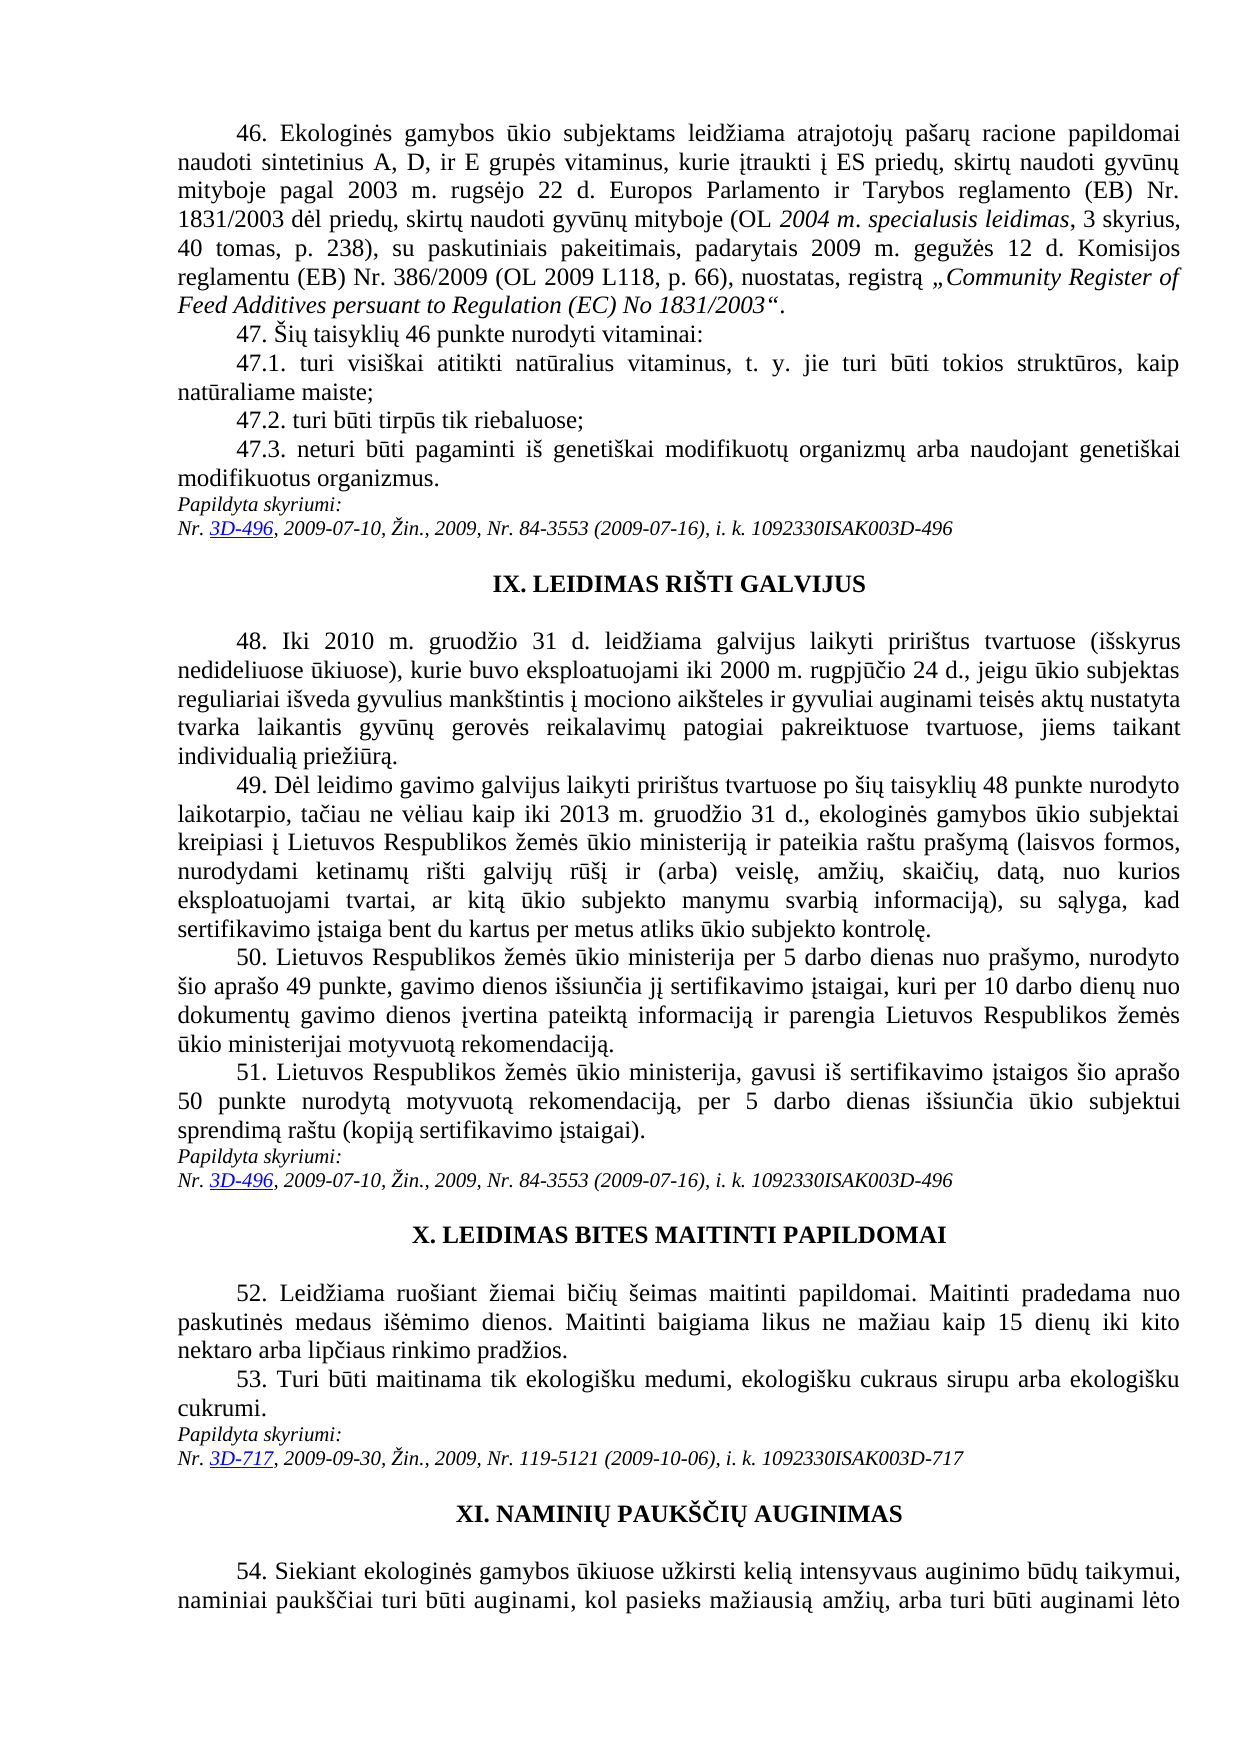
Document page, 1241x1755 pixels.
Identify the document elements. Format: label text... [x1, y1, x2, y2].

text X. LEIDIMAS BITES MAITINTI PAPILDOMAI [177, 1221, 1181, 1249]
text 47. Šių taisyklių 46 punkte nurodyti vitaminai: [177, 319, 1181, 348]
text 49. Dėl leidimo gavimo galvijus laikyti pririštus tvartuose po šių taisyklių 48 punkte nurodyto laikotarpio, tačiau ne vėliau kaip iki 2013 m. gruodžio 31 d., ekologinės gamybos ūkio subjektai kreipiasi į Lietuvos Respublikos žemės ūkio ministeriją ir pateikia raštu prašymą (laisvos formos, nurodydami ketinamų rišti galvijų rūšį ir (arba) veislę, amžių, skaičių, datą, nuo kurios eksploatuojami tvartai, ar kitą ūkio subjekto manymu svarbią informaciją), su sąlyga, kad sertifikavimo įstaiga bent du kartus per metus atliks ūkio subjekto kontrolę. [177, 770, 1181, 942]
text 47.1. turi visiškai atitikti natūralius vitaminus, t. y. jie turi būti tokios struktūros, kaip natūraliame maiste; [177, 348, 1181, 406]
text 48. Iki 2010 m. gruodžio 31 d. leidžiama galvijus laikyti pririštus tvartuose (išskyrus nedideliuose ūkiuose), kurie buvo eksploatuojami iki 2000 m. rugpjūčio 24 d., jeigu ūkio subjektas reguliariai išveda gyvulius mankštintis į mociono aikšteles ir gyvuliai auginami teisės aktų nustatyta tvarka laikantis gyvūnų gerovės reikalavimų patogiai pakreiktuose tvartuose, jiems taikant individualią priežiūrą. [177, 626, 1181, 770]
text 51. Lietuvos Respublikos žemės ūkio ministerija, gavusi iš sertifikavimo įstaigos šio aprašo 50 punkte nurodytą motyvuotą rekomendaciją, per 5 darbo dienas išsiunčia ūkio subjektui sprendimą raštu (kopiją sertifikavimo įstaigai). [177, 1057, 1181, 1144]
text 47.2. turi būti tirpūs tik riebaluose; [177, 406, 1181, 434]
text XI. NAMINIŲ PAUKŠČIŲ AUGINIMAS [177, 1499, 1181, 1527]
text 50. Lietuvos Respublikos žemės ūkio ministerija per 5 darbo dienas nuo prašymo, nurodyto šio aprašo 49 punkte, gavimo dienos išsiunčia jį sertifikavimo įstaigai, kuri per 10 darbo dienų nuo dokumentų gavimo dienos įvertina pateiktą informaciją ir parengia Lietuvos Respublikos žemės ūkio ministerijai motyvuotą rekomendaciją. [177, 942, 1181, 1057]
text 54. Siekiant ekologinės gamybos ūkiuose užkirsti kelią intensyvaus auginimo būdų taikymui, naminiai paukščiai turi būti auginami, kol pasieks mažiausią amžių, arba turi būti auginami lėto [177, 1556, 1181, 1614]
text Papildyta skyriumi: [177, 1422, 1181, 1446]
text 47.3. neturi būti pagaminti iš genetiškai modifikuotų organizmų arba naudojant genetiškai modifikuotus organizmus. [177, 434, 1181, 492]
text Nr. 3D-496, 2009-07-10, Žin., 2009, Nr. 84-3553 (2009-07-16), i. k. 1092330ISAK003D-496 [177, 516, 1181, 540]
text Nr. 3D-717, 2009-09-30, Žin., 2009, Nr. 119-5121 (2009-10-06), i. k. 1092330ISAK003D-717 [177, 1446, 1181, 1470]
text Nr. 3D-496, 2009-07-10, Žin., 2009, Nr. 84-3553 (2009-07-16), i. k. 1092330ISAK003D-496 [177, 1168, 1181, 1192]
text 53. Turi būti maitinama tik ekologišku medumi, ekologišku cukraus sirupu arba ekologišku cukrumi. [177, 1364, 1181, 1422]
text 46. Ekologinės gamybos ūkio subjektams leidžiama atrajotojų pašarų racione papildomai naudoti sintetinius A, D, ir E grupės vitaminus, kurie įtraukti į ES priedų, skirtų naudoti gyvūnų mityboje pagal 2003 m. rugsėjo 22 d. Europos Parlamento ir Tarybos reglamento (EB) Nr. 1831/2003 dėl priedų, skirtų naudoti gyvūnų mityboje (OL 2004 m. specialusis leidimas, 3 skyrius, 40 tomas, p. 238), su paskutiniais pakeitimais, padarytais 2009 m. gegužės 12 d. Komisijos reglamentu (EB) Nr. 386/2009 (OL 2009 L118, p. 66), nuostatas, registrą „Community Register of Feed Additives persuant to Regulation (EC) No 1831/2003“. [177, 118, 1181, 319]
text IX. LEIDIMAS RIŠTI GALVIJUS [177, 569, 1181, 597]
text Papildyta skyriumi: [177, 492, 1181, 516]
text Papildyta skyriumi: [177, 1144, 1181, 1168]
text 52. Leidžiama ruošiant žiemai bičių šeimas maitinti papildomai. Maitinti pradedama nuo paskutinės medaus išėmimo dienos. Maitinti baigiama likus ne mažiau kaip 15 dienų iki kito nektaro arba lipčiaus rinkimo pradžios. [177, 1278, 1181, 1364]
